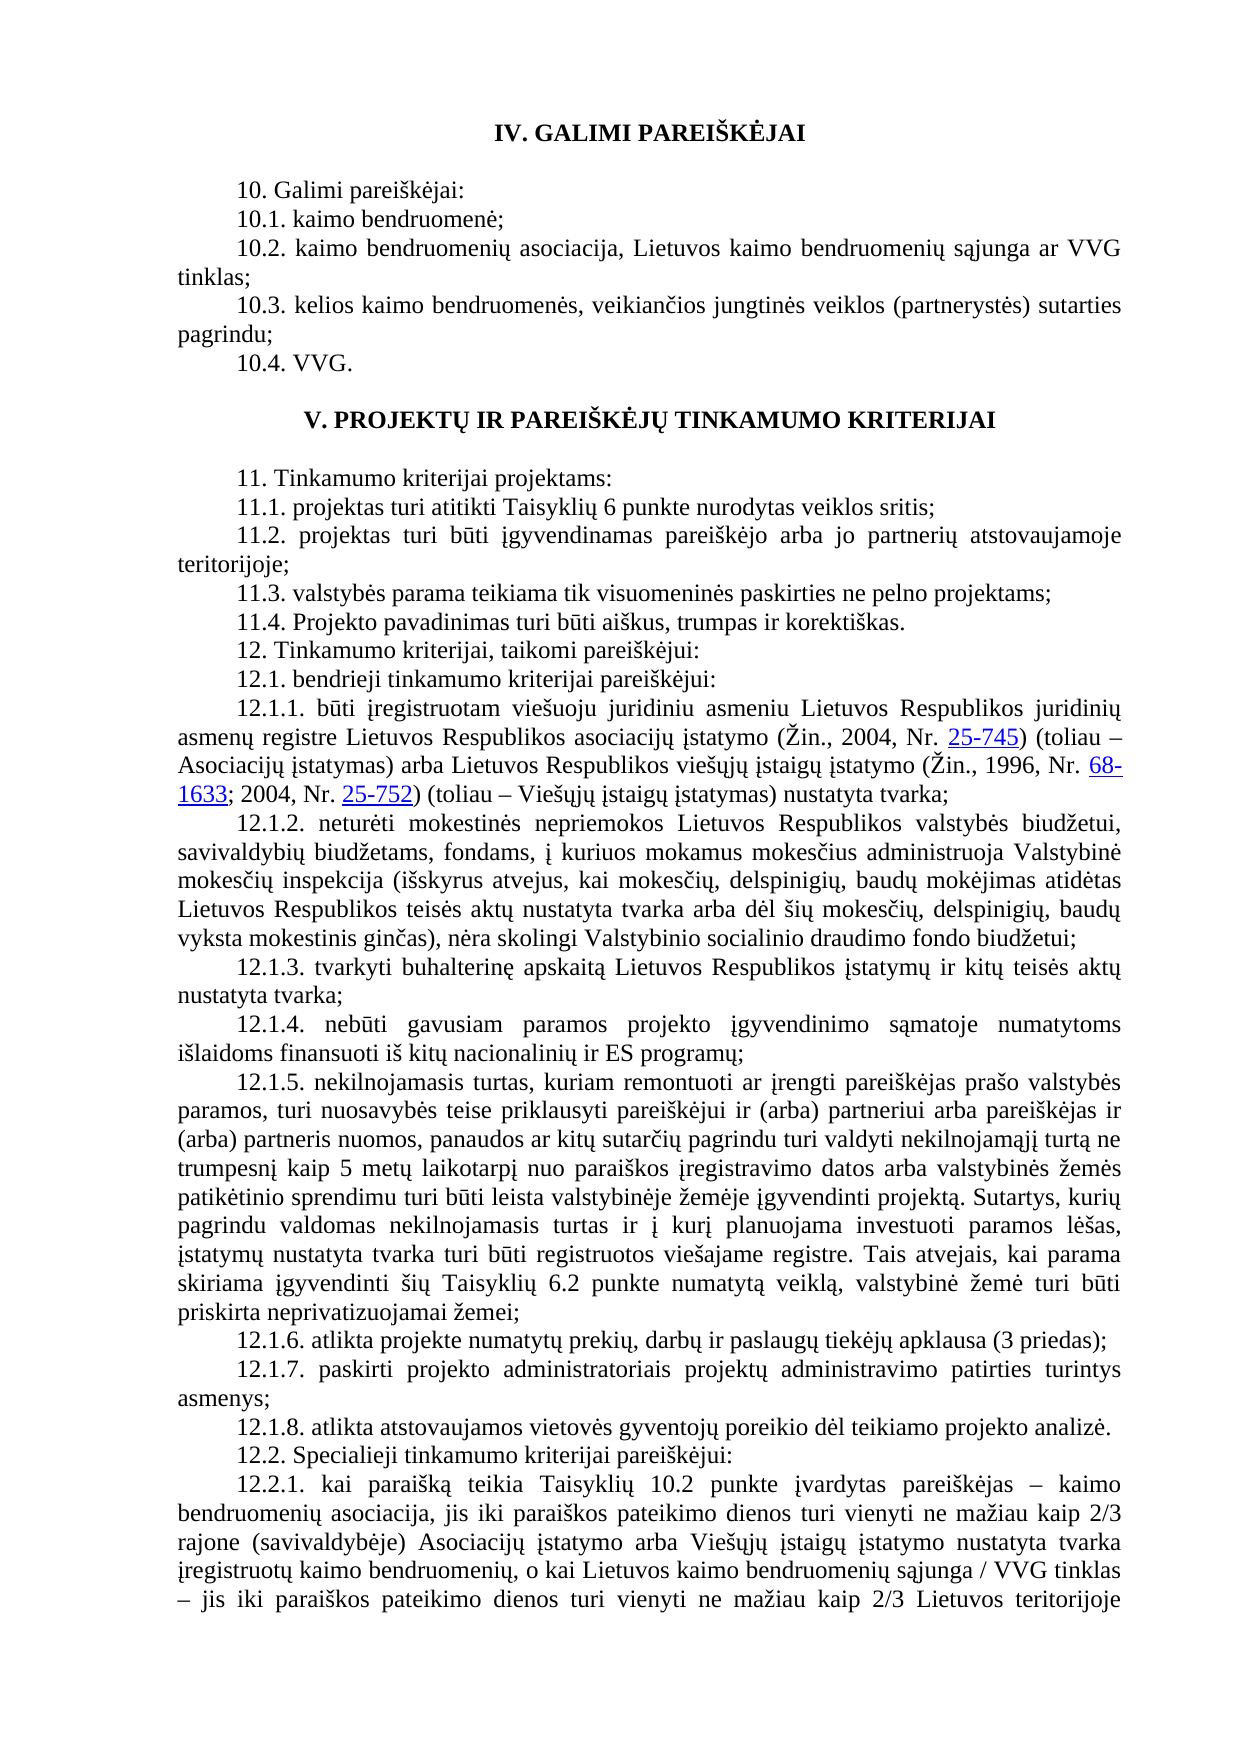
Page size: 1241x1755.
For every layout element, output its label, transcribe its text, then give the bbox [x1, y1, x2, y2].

text 12.1.2. neturėti mokestinės nepriemokos Lietuvos Respublikos valstybės biudžetui, savivaldybių biudžetams, fondams, į kuriuos mokamus mokesčius administruoja Valstybinė mokesčių inspekcija (išskyrus atvejus, kai mokesčių, delspinigių, baudų mokėjimas atidėtas Lietuvos Respublikos teisės aktų nustatyta tvarka arba dėl šių mokesčių, delspinigių, baudų vyksta mokestinis ginčas), nėra skolingi Valstybinio socialinio draudimo fondo biudžetui; [177, 808, 1122, 952]
text 11.3. valstybės parama teikiama tik visuomeninės paskirties ne pelno projektams; [177, 578, 1122, 607]
text 12.1.3. tvarkyti buhalterinę apskaitą Lietuvos Respublikos įstatymų ir kitų teisės aktų nustatyta tvarka; [177, 952, 1122, 1009]
text 10.4. VVG. [177, 348, 1122, 377]
text 11.1. projektas turi atitikti Taisyklių 6 punkte nurodytas veiklos sritis; [177, 492, 1122, 521]
text V. PROJEKTŲ IR PAREIŠKĖJŲ TINKAMUMO KRITERIJAI [177, 406, 1122, 434]
text 10.3. kelios kaimo bendruomenės, veikiančios jungtinės veiklos (partnerystės) sutarties pagrindu; [177, 291, 1122, 348]
text 12.1.6. atlikta projekte numatytų prekių, darbų ir paslaugų tiekėjų apklausa (3 priedas); [177, 1326, 1122, 1354]
text IV. GALIMI PAREIŠKĖJAI [177, 118, 1122, 147]
text 11. Tinkamumo kriterijai projektams: [177, 463, 1122, 492]
text 11.4. Projekto pavadinimas turi būti aiškus, trumpas ir korektiškas. [177, 607, 1122, 636]
text 12.1.4. nebūti gavusiam paramos projekto įgyvendinimo sąmatoje numatytoms išlaidoms finansuoti iš kitų nacionalinių ir ES programų; [177, 1009, 1122, 1067]
text 12.1.5. nekilnojamasis turtas, kuriam remontuoti ar įrengti pareiškėjas prašo valstybės paramos, turi nuosavybės teise priklausyti pareiškėjui ir (arba) partneriui arba pareiškėjas ir (arba) partneris nuomos, panaudos ar kitų sutarčių pagrindu turi valdyti nekilnojamąjį turtą ne trumpesnį kaip 5 metų laikotarpį nuo paraiškos įregistravimo datos arba valstybinės žemės patikėtinio sprendimu turi būti leista valstybinėje žemėje įgyvendinti projektą. Sutartys, kurių pagrindu valdomas nekilnojamasis turtas ir į kurį planuojama investuoti paramos lėšas, įstatymų nustatyta tvarka turi būti registruotos viešajame registre. Tais atvejais, kai parama skiriama įgyvendinti šių Taisyklių 6.2 punkte numatytą veiklą, valstybinė žemė turi būti priskirta neprivatizuojamai žemei; [177, 1067, 1122, 1326]
text 12.2. Specialieji tinkamumo kriterijai pareiškėjui: [177, 1441, 1122, 1469]
text 11.2. projektas turi būti įgyvendinamas pareiškėjo arba jo partnerių atstovaujamoje teritorijoje; [177, 521, 1122, 578]
text 12.1. bendrieji tinkamumo kriterijai pareiškėjui: [177, 664, 1122, 693]
text 10.1. kaimo bendruomenė; [177, 204, 1122, 233]
text 12.1.1. būti įregistruotam viešuoju juridiniu asmeniu Lietuvos Respublikos juridinių asmenų registre Lietuvos Respublikos asociacijų įstatymo (Žin., 2004, Nr. 25-745) (toliau – Asociacijų įstatymas) arba Lietuvos Respublikos viešųjų įstaigų įstatymo (Žin., 1996, Nr. 68-1633; 2004, Nr. 25-752) (toliau – Viešųjų įstaigų įstatymas) nustatyta tvarka; [177, 693, 1122, 808]
text 12. Tinkamumo kriterijai, taikomi pareiškėjui: [177, 636, 1122, 664]
text 12.2.1. kai paraišką teikia Taisyklių 10.2 punkte įvardytas pareiškėjas – kaimo bendruomenių asociacija, jis iki paraiškos pateikimo dienos turi vienyti ne mažiau kaip 2/3 rajone (savivaldybėje) Asociacijų įstatymo arba Viešųjų įstaigų įstatymo nustatyta tvarka įregistruotų kaimo bendruomenių, o kai Lietuvos kaimo bendruomenių sąjunga / VVG tinklas – jis iki paraiškos pateikimo dienos turi vienyti ne mažiau kaip 2/3 Lietuvos teritorijoje [177, 1469, 1122, 1613]
text 10.2. kaimo bendruomenių asociacija, Lietuvos kaimo bendruomenių sąjunga ar VVG tinklas; [177, 233, 1122, 291]
text 12.1.7. paskirti projekto administratoriais projektų administravimo patirties turintys asmenys; [177, 1354, 1122, 1412]
text 10. Galimi pareiškėjai: [177, 176, 1122, 204]
text 12.1.8. atlikta atstovaujamos vietovės gyventojų poreikio dėl teikiamo projekto analizė. [177, 1412, 1122, 1441]
